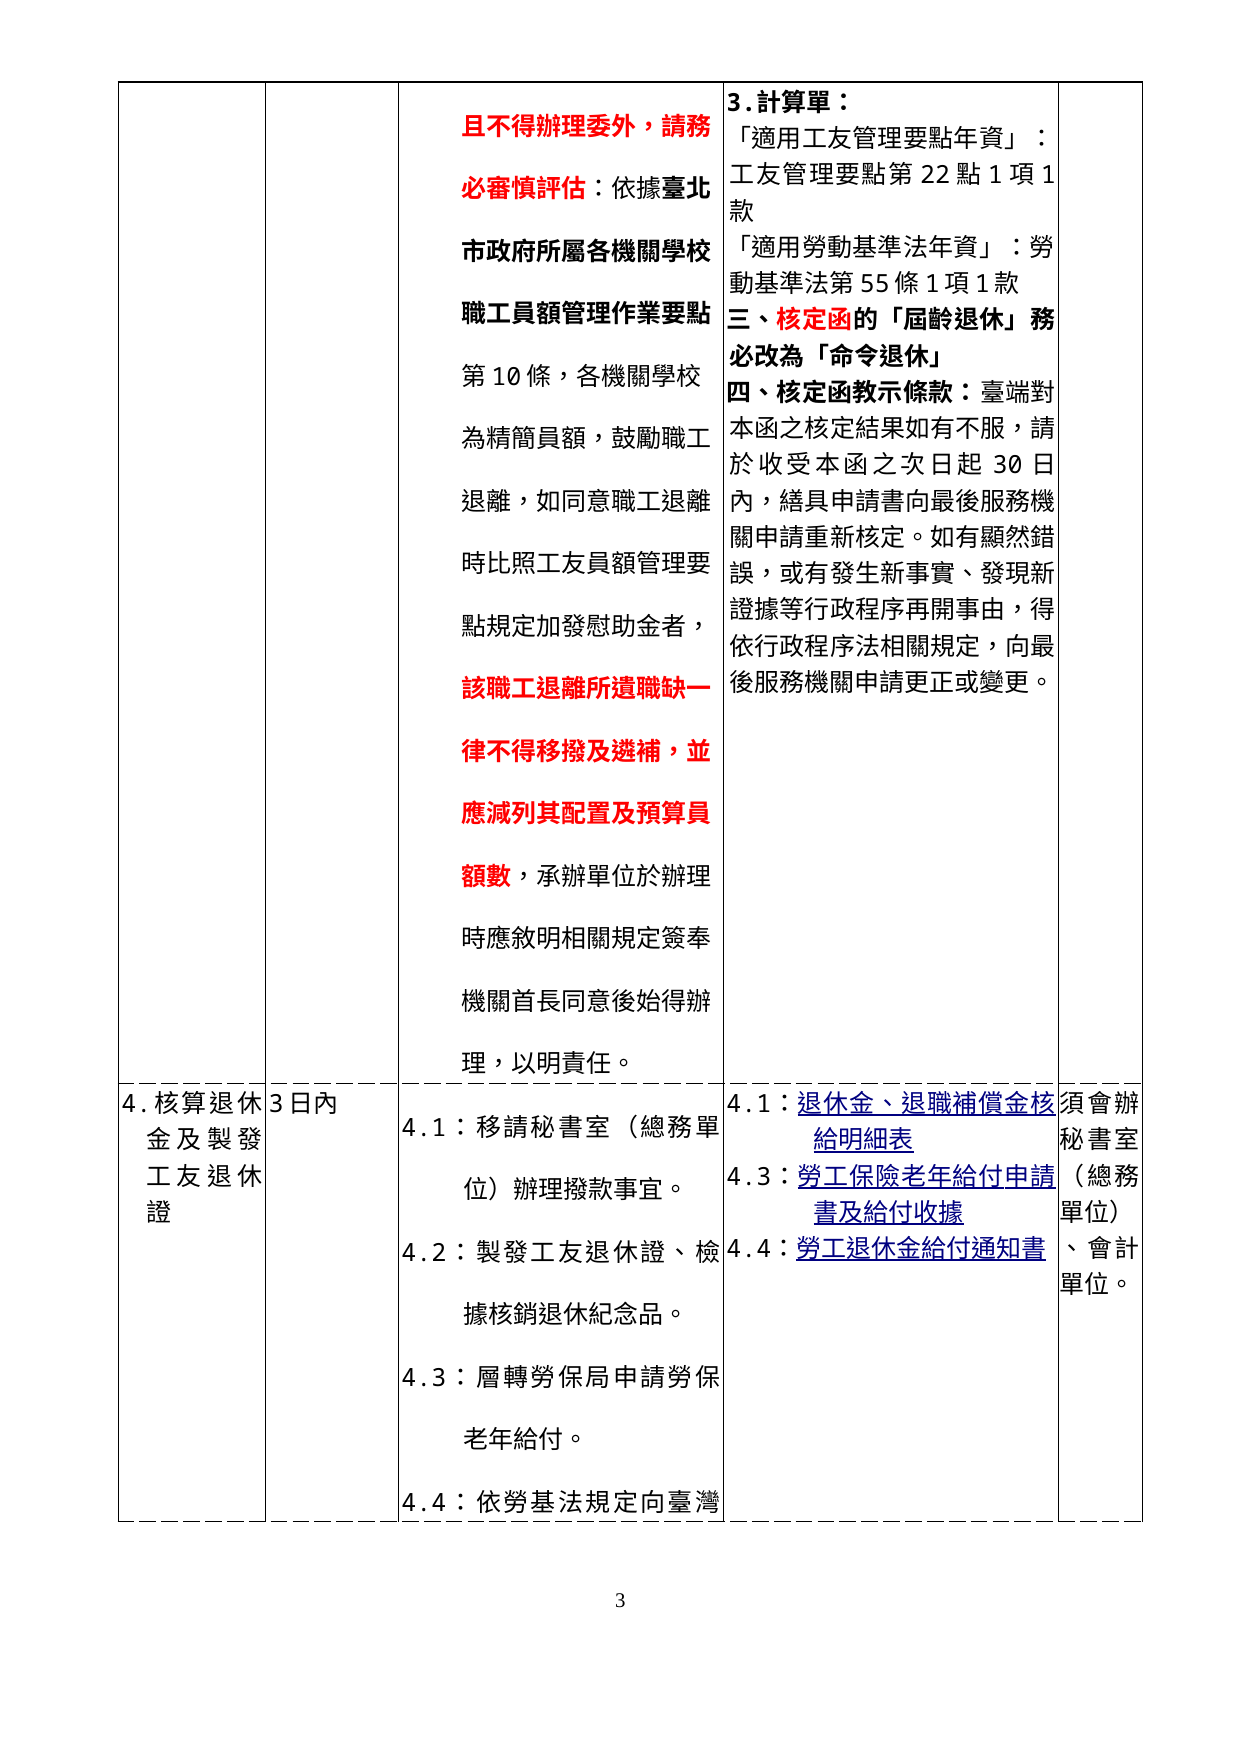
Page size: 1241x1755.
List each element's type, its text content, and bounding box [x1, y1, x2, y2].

table_cell 須會辦秘書室（總務單位） 、會計單位。 [1059, 1083, 1142, 1521]
table_cell [266, 83, 398, 1082]
table_cell [119, 83, 265, 1082]
table_cell 3日內 [266, 1083, 398, 1521]
table_cell 4.1：退休金、退職補償金核給明細表 4.3：勞工保險老年給付申請書及給付收據 4.4：勞工退休金給付通知書 [724, 1083, 1058, 1521]
table_cell 3.計算單： 「適用工友管理要點年資」：工友管理要點第22點1項1款 「適用勞動基準法年資」：勞動基準法第55條1項1款 三、核定函的「屆齡退休」務必改為「命令退休」 四、核定函教示條款：臺端對本函之核定結果如有不服，請於收受本函之次日起30日內，繕具申請書向最後服務機關申請重新核定。如有顯然錯誤，或有發生新事實、發現新證據等行政程序再開事由，得依行政程序法相關規定，向最後服務機關申請更正或變更。 [724, 83, 1058, 1082]
table_cell 4.核算退休金及製發工友退休證 [119, 1083, 265, 1521]
table_cell 且不得辦理委外，請務必審慎評估：依據臺北市政府所屬各機關學校職工員額管理作業要點第10條，各機關學校為精簡員額，鼓勵職工退離，如同意職工退離時比照工友員額管理要點規定加發慰助金者，該職工退離所遺職缺一律不得移撥及遴補，並應減列其配置及預算員額數，承辦單位於辦理時應敘明相關規定簽奉機關首長同意後始得辦理，以明責任。 [399, 83, 723, 1082]
table_cell [1059, 83, 1142, 1082]
table_cell 4.1：移請秘書室（總務單位）辦理撥款事宜。 4.2：製發工友退休證、檢據核銷退休紀念品。 4.3：層轉勞保局申請勞保老年給付。 4.4：依勞基法規定向臺灣 [399, 1083, 723, 1521]
